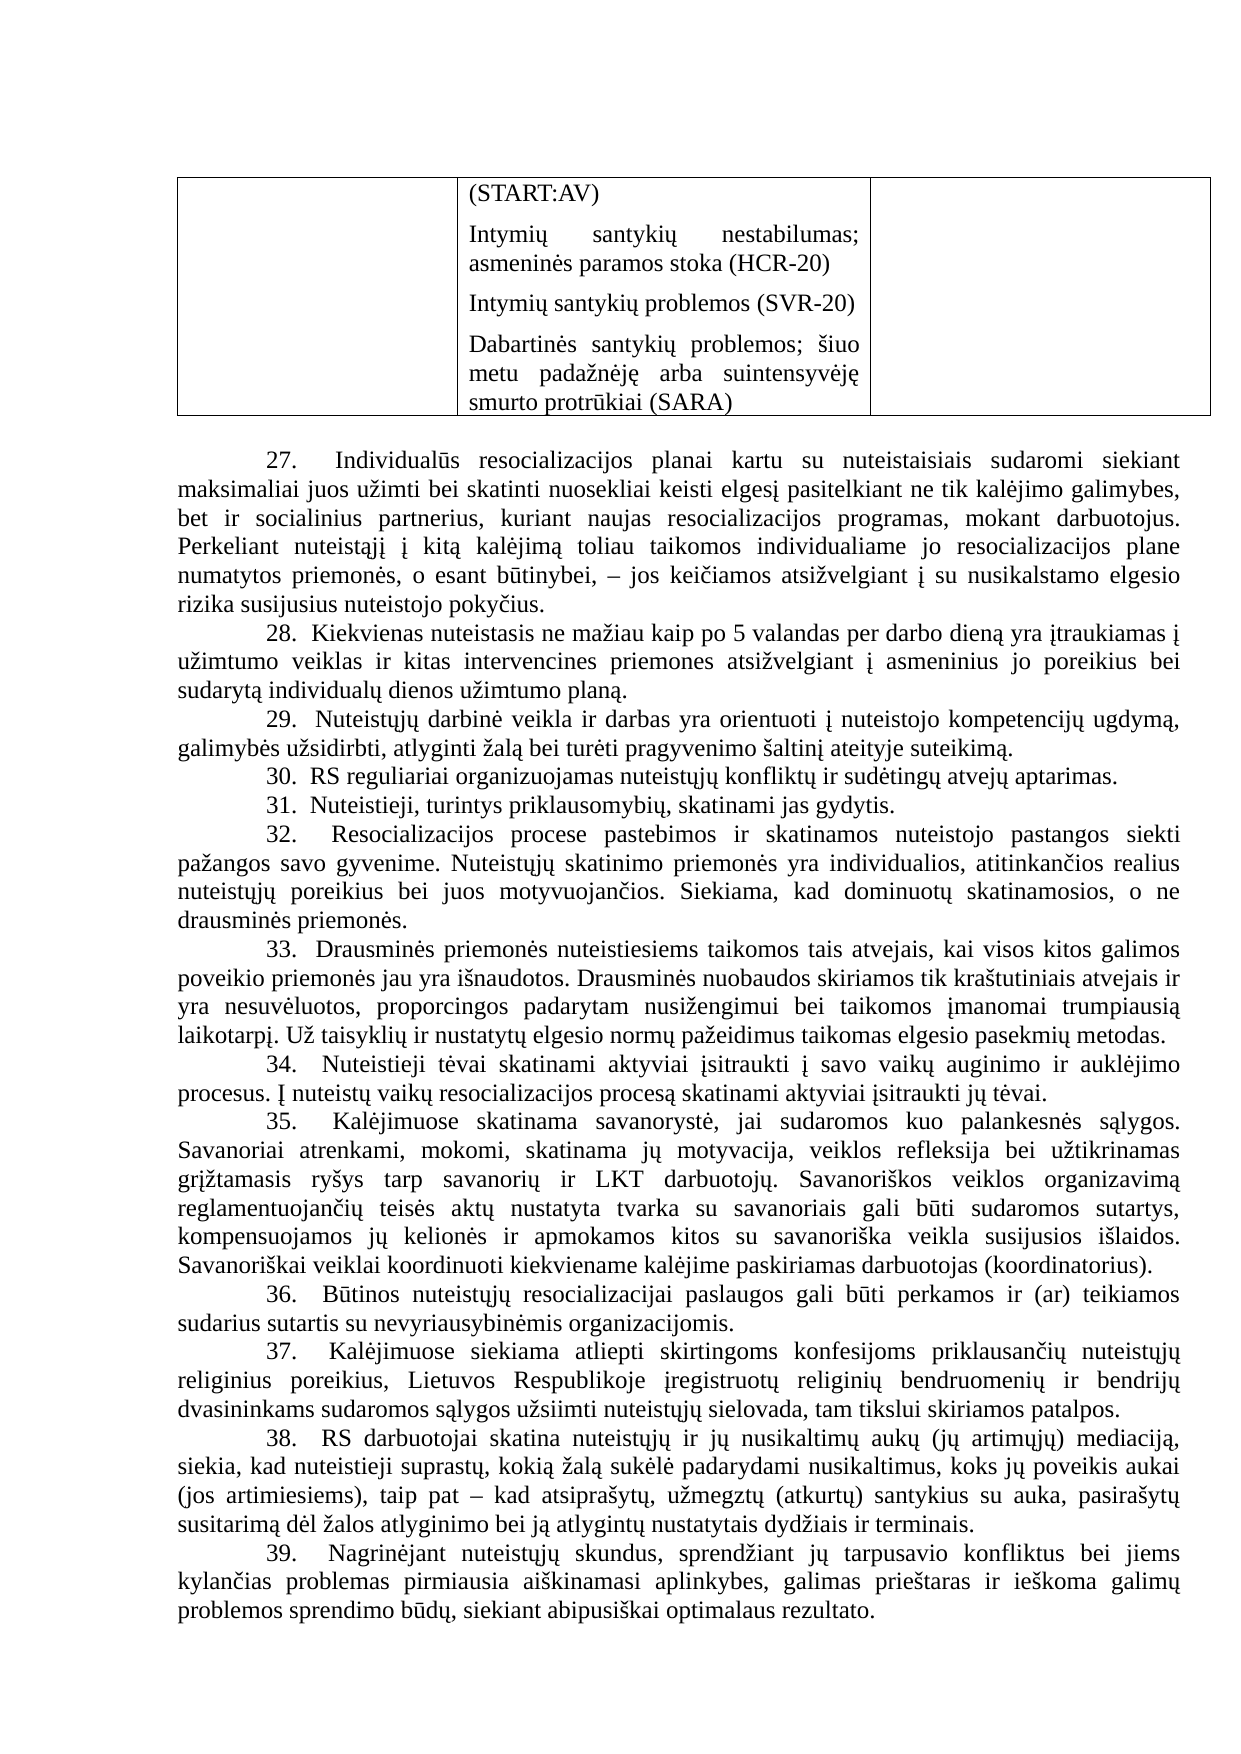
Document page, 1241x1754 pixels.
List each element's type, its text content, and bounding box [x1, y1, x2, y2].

text 38. RS darbuotojai skatina nuteistųjų ir jų nusikaltimų aukų (jų artimųjų) mediaciją, siekia, kad nuteistieji suprastų, kokią žalą sukėlė padarydami nusikaltimus, koks jų poveikis aukai (jos artimiesiems), taip pat – kad atsiprašytų, užmegztų (atkurtų) santykius su auka, pasirašytų susitarimą dėl žalos atlyginimo bei ją atlygintų nustatytais dydžiais ir terminais. [177, 1423, 1181, 1538]
table_cell (START:AV) Intymių santykių nestabilumas; asmeninės paramos stoka (HCR-20) Intymių santykių problemos (SVR-20) Dabartinės santykių problemos; šiuo metu padažnėję arba suintensyvėję smurto protrūkiai (SARA) [458, 178, 870, 415]
text 28. Kiekvienas nuteistasis ne mažiau kaip po 5 valandas per darbo dieną yra įtraukiamas į užimtumo veiklas ir kitas intervencines priemones atsižvelgiant į asmeninius jo poreikius bei sudarytą individualų dienos užimtumo planą. [177, 618, 1181, 704]
text 33. Drausminės priemonės nuteistiesiems taikomos tais atvejais, kai visos kitos galimos poveikio priemonės jau yra išnaudotos. Drausminės nuobaudos skiriamos tik kraštutiniais atvejais ir yra nesuvėluotos, proporcingos padarytam nusižengimui bei taikomos įmanomai trumpiausią laikotarpį. Už taisyklių ir nustatytų elgesio normų pažeidimus taikomas elgesio pasekmių metodas. [177, 934, 1181, 1049]
text 35. Kalėjimuose skatinama savanorystė, jai sudaromos kuo palankesnės sąlygos. Savanoriai atrenkami, mokomi, skatinama jų motyvacija, veiklos refleksija bei užtikrinamas grįžtamasis ryšys tarp savanorių ir LKT darbuotojų. Savanoriškos veiklos organizavimą reglamentuojančių teisės aktų nustatyta tvarka su savanoriais gali būti sudaromos sutartys, kompensuojamos jų kelionės ir apmokamos kitos su savanoriška veikla susijusios išlaidos. Savanoriškai veiklai koordinuoti kiekviename kalėjime paskiriamas darbuotojas (koordinatorius). [177, 1106, 1181, 1279]
text 34. Nuteistieji tėvai skatinami aktyviai įsitraukti į savo vaikų auginimo ir auklėjimo procesus. Į nuteistų vaikų resocializacijos procesą skatinami aktyviai įsitraukti jų tėvai. [177, 1049, 1181, 1106]
text 29. Nuteistųjų darbinė veikla ir darbas yra orientuoti į nuteistojo kompetencijų ugdymą, galimybės užsidirbti, atlyginti žalą bei turėti pragyvenimo šaltinį ateityje suteikimą. [177, 704, 1181, 761]
text 31. Nuteistieji, turintys priklausomybių, skatinami jas gydytis. [177, 790, 1181, 819]
text 36. Būtinos nuteistųjų resocializacijai paslaugos gali būti perkamos ir (ar) teikiamos sudarius sutartis su nevyriausybinėmis organizacijomis. [177, 1279, 1181, 1336]
table_cell [871, 178, 1210, 415]
text 39. Nagrinėjant nuteistųjų skundus, sprendžiant jų tarpusavio konfliktus bei jiems kylančias problemas pirmiausia aiškinamasi aplinkybes, galimas prieštaras ir ieškoma galimų problemos sprendimo būdų, siekiant abipusiškai optimalaus rezultato. [177, 1538, 1181, 1624]
text 37. Kalėjimuose siekiama atliepti skirtingoms konfesijoms priklausančių nuteistųjų religinius poreikius, Lietuvos Respublikoje įregistruotų religinių bendruomenių ir bendrijų dvasininkams sudaromos sąlygos užsiimti nuteistųjų sielovada, tam tikslui skiriamos patalpos. [177, 1336, 1181, 1423]
text 30. RS reguliariai organizuojamas nuteistųjų konfliktų ir sudėtingų atvejų aptarimas. [177, 761, 1181, 790]
table_cell [178, 178, 457, 415]
text 32. Resocializacijos procese pastebimos ir skatinamos nuteistojo pastangos siekti pažangos savo gyvenime. Nuteistųjų skatinimo priemonės yra individualios, atitinkančios realius nuteistųjų poreikius bei juos motyvuojančios. Siekiama, kad dominuotų skatinamosios, o ne drausminės priemonės. [177, 819, 1181, 934]
text 27. Individualūs resocializacijos planai kartu su nuteistaisiais sudaromi siekiant maksimaliai juos užimti bei skatinti nuosekliai keisti elgesį pasitelkiant ne tik kalėjimo galimybes, bet ir socialinius partnerius, kuriant naujas resocializacijos programas, mokant darbuotojus. Perkeliant nuteistąjį į kitą kalėjimą toliau taikomos individualiame jo resocializacijos plane numatytos priemonės, o esant būtinybei, – jos keičiamos atsižvelgiant į su nusikalstamo elgesio rizika susijusius nuteistojo pokyčius. [177, 445, 1181, 618]
